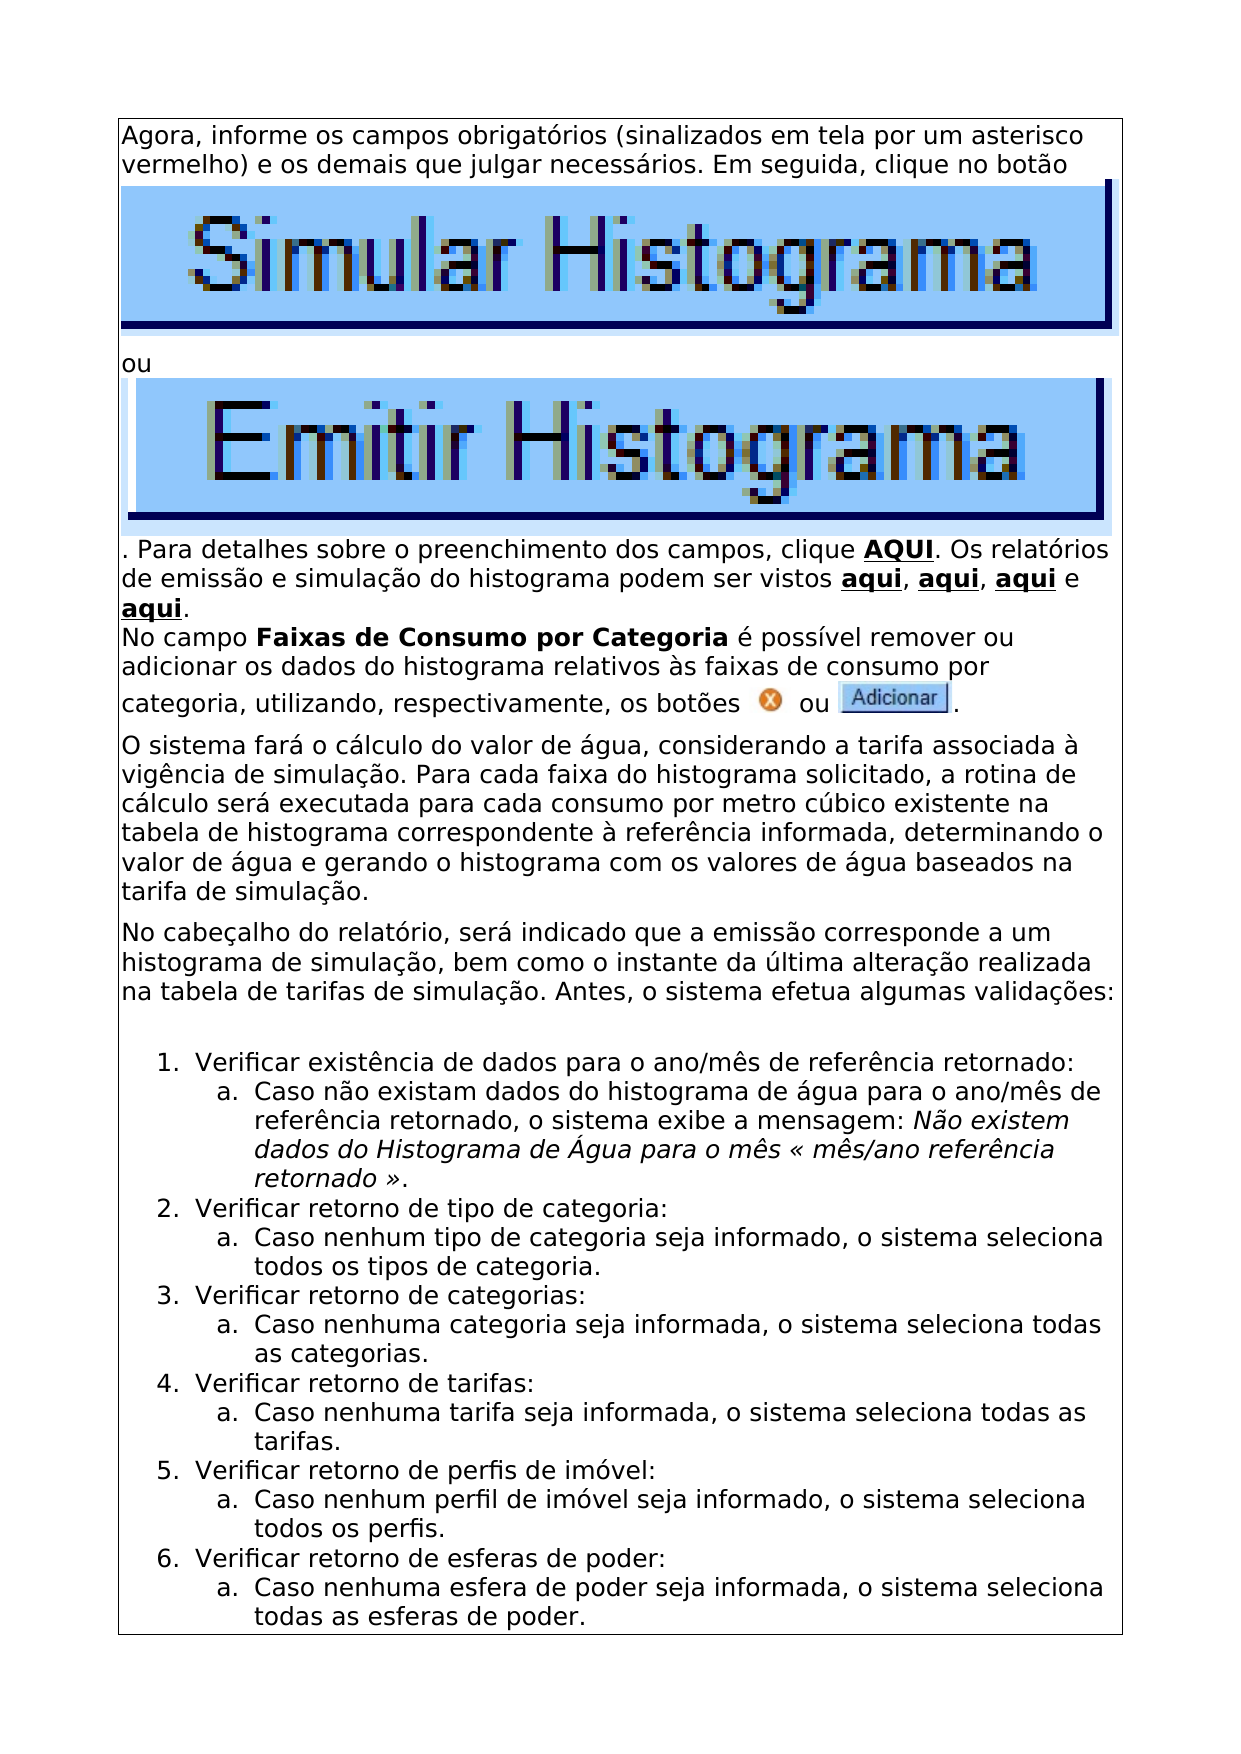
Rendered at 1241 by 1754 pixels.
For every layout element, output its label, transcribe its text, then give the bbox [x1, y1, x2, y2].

picture [121, 179, 1120, 344]
picture [748, 687, 792, 713]
picture [121, 378, 1120, 536]
picture [838, 681, 953, 713]
table_header Agora, informe os campos obrigatórios (sinalizados em tela por um asterisco vermelho) e os demais que julgar necessários. Em seguida, clique no botão ou . Para detalhes sobre o preenchimento dos campos, clique AQUI. Os relatórios de emissão e simulação do histograma podem ser vistos aqui, aqui, aqui e aqui. No campo Faixas de Consumo por Categoria é possível remover ou adicionar os dados do histograma relativos às faixas de consumo por categoria, utilizando, respectivamente, os botões ou . O sistema fará o cálculo do valor de água, considerando a tarifa associada à vigência de simulação. Para cada faixa do histograma solicitado, a rotina de cálculo será executada para cada consumo por metro cúbico existente na tabela de histograma correspondente à referência informada, determinando o valor de água e gerando o histograma com os valores de água baseados na tarifa de simulação. No cabeçalho do relatório, será indicado que a emissão corresponde a um histograma de simulação, bem como o instante da última alteração realizada na tabela de tarifas de simulação. Antes, o sistema efetua algumas validações: Verificar existência de dados para o ano/mês de referência retornado: Caso não existam dados do histograma de água para o ano/mês de referência retornado, o sistema exibe a mensagem: Não existem dados do Histograma de Água para o mês « mês/ano referência retornado ». Verificar retorno de tipo de categoria: Caso nenhum tipo de categoria seja informado, o sistema seleciona todos os tipos de categoria. Verificar retorno de categorias: Caso nenhuma categoria seja informada, o sistema seleciona todas as categorias. Verificar retorno de tarifas: Caso nenhuma tarifa seja informada, o sistema seleciona todas as tarifas. Verificar retorno de perfis de imóvel: Caso nenhum perfil de imóvel seja informado, o sistema seleciona todos os perfis. Verificar retorno de esferas de poder: Caso nenhuma esfera de poder seja informada, o sistema seleciona todas as esferas de poder. Verificar retorno de situações de ligação de água: Caso nenhuma situação de ligação de água seja informada, o sistema seleciona todas as situações de ligação de água. Nenhum registro encontrado: Caso a busca não retorne nenhum registro para nenhum totalizador, o sistema exibe a mensagem: A pesquisa não retornou nenhum resultado. Nenhum consumo na faixa: Caso nenhum consumo se enquadre na faixa, o sistema gera os dados do histograma para a faixa na lista de dados do histograma por faixa de consumo, para a categoria com os valores zerados, em razão da necessidade de imprimir a faixa de consumo. [119, 119, 1122, 1634]
